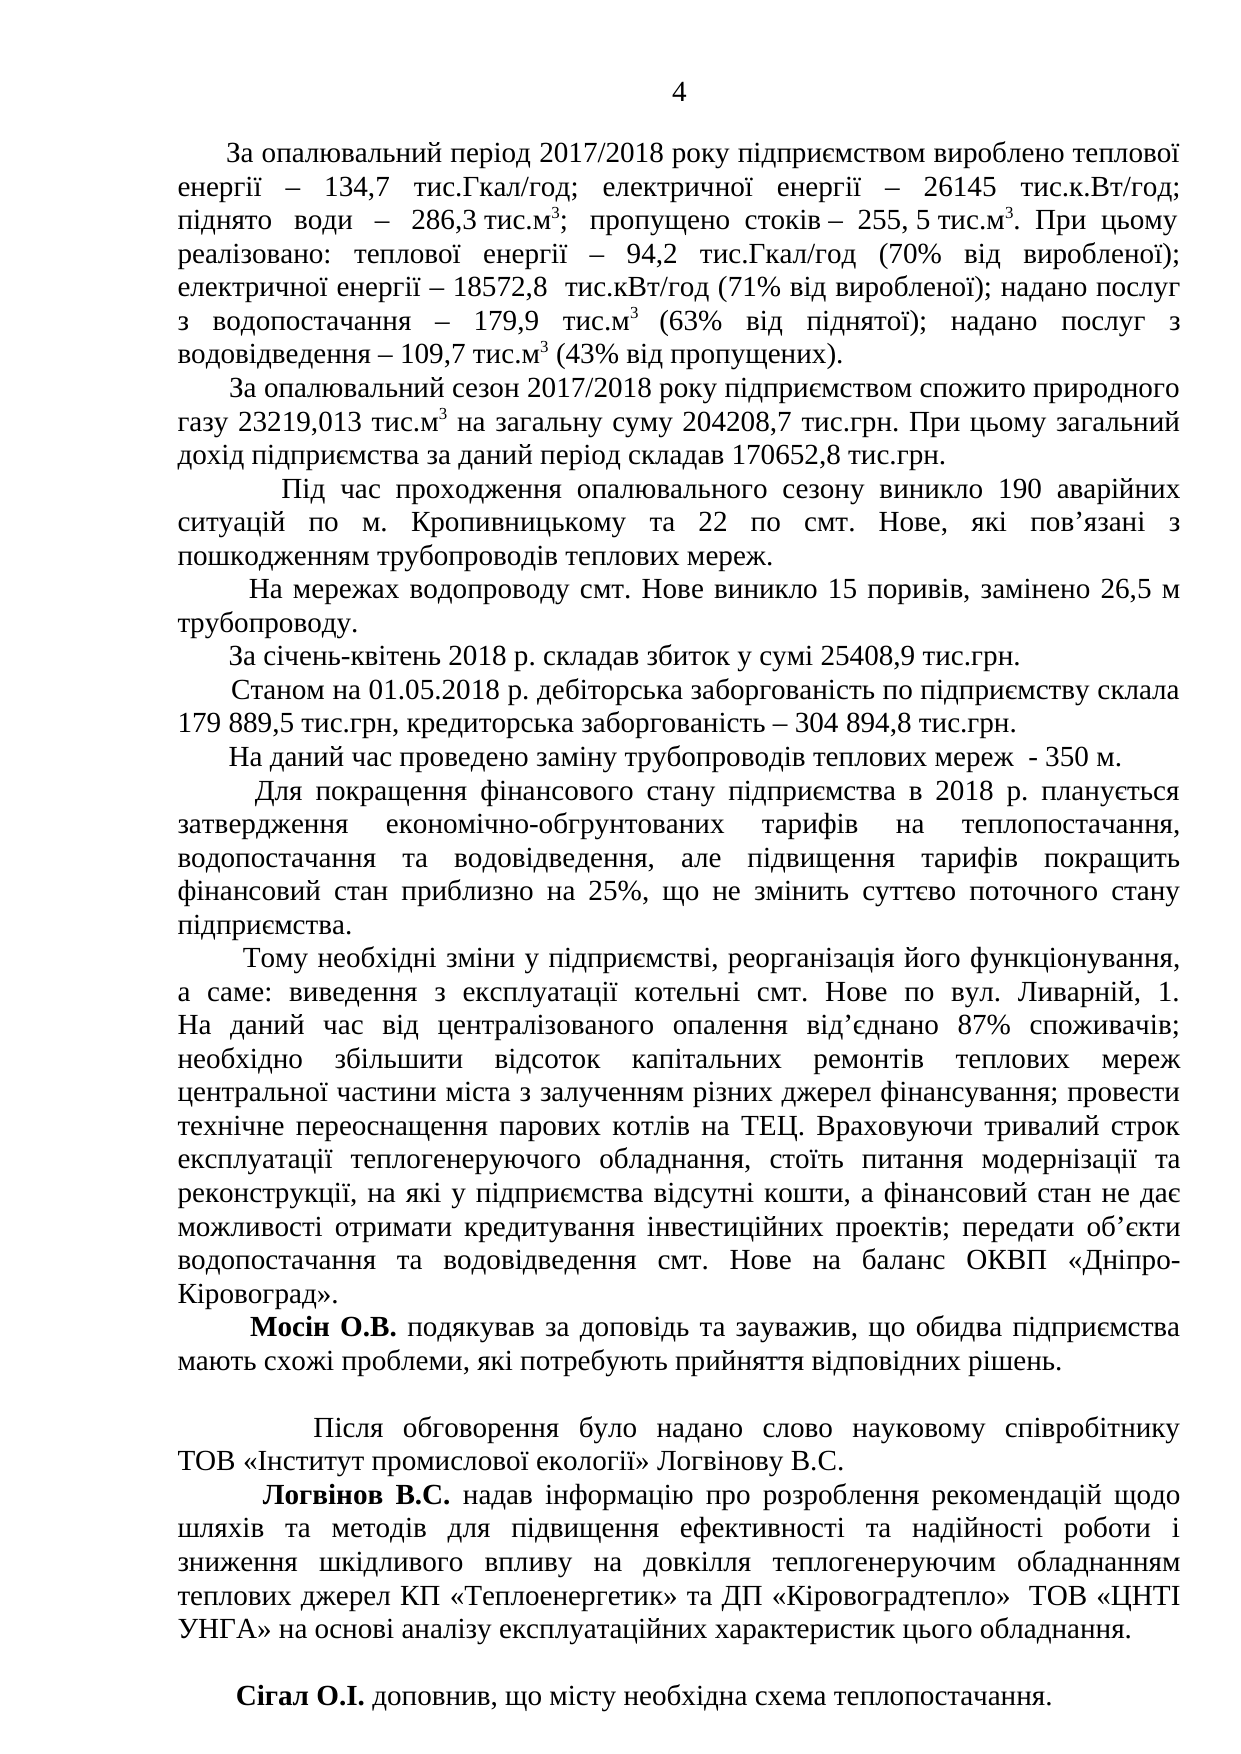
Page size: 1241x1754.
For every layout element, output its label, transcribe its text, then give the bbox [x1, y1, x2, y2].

text Тому необхідні зміни у підприємстві, реорганізація його функціонування, а саме: виведення з експлуатації котельні смт. Нове по вул. Ливарній, 1. На даний час від централізованого опалення від’єднано 87% споживачів; необхідно збільшити відсоток капітальних ремонтів теплових мереж центральної частини міста з залученням різних джерел фінансування; провести технічне переоснащення парових котлів на ТЕЦ. Враховуючи тривалий строк експлуатації теплогенеруючого обладнання, стоїть питання модернізації та реконструкції, на які у підприємства відсутні кошти, а фінансовий стан не дає можливості отримати кредитування інвестиційних проектів; передати об’єкти водопостачання та водовідведення смт. Нове на баланс ОКВП «Дніпро-Кіровоград». [177, 940, 1181, 1309]
text реалізовано: теплової енергії – 94,2 тис.Гкал/год (70% від виробленої); електричної енергії – 18572,8 тис.кВт/год (71% від виробленої); надано послуг з водопостачання – 179,9 тис.м3 (63% від піднятої); надано послуг з водовідведення – 109,7 тис.м3 (43% від пропущених). [177, 236, 1181, 370]
text Сігал О.І. доповнив, що місту необхідна схема теплопостачання. [177, 1678, 1181, 1712]
text Логвінов В.С. надав інформацію про розроблення рекомендацій щодо шляхів та методів для підвищення ефективності та надійності роботи і зниження шкідливого впливу на довкілля теплогенеруючим обладнанням теплових джерел КП «Теплоенергетик» та ДП «Кіровоградтепло» ТОВ «ЦНТІ УНГА» на основі аналізу експлуатаційних характеристик цього обладнання. [177, 1477, 1181, 1645]
text На мережах водопроводу смт. Нове виникло 15 поривів, замінено 26,5 м трубопроводу. [177, 571, 1181, 638]
text За січень-квітень 2018 р. складав збиток у сумі 25408,9 тис.грн. [177, 638, 1181, 672]
text Для покращення фінансового стану підприємства в 2018 р. планується затвердження економічно-обгрунтованих тарифів на теплопостачання, водопостачання та водовідведення, але підвищення тарифів покращить фінансовий стан приблизно на 25%, що не змінить суттєво поточного стану підприємства. [177, 773, 1181, 940]
text Мосін О.В. подякував за доповідь та зауважив, що обидва підприємства мають схожі проблеми, які потребують прийняття відповідних рішень. [177, 1309, 1181, 1376]
text За опалювальний сезон 2017/2018 року підприємством спожито природного газу 23219,013 тис.м3 на загальну суму 204208,7 тис.грн. При цьому загальний дохід підприємства за даний період складав 170652,8 тис.грн. [177, 370, 1181, 471]
text На даний час проведено заміну трубопроводів теплових мереж - 350 м. [177, 739, 1181, 773]
text За опалювальний період 2017/2018 року підприємством вироблено теплової енергії – 134,7 тис.Гкал/год; електричної енергії – 26145 тис.к.Вт/год; піднято води – 286,3 тис.м3; пропущено стоків – 255, 5 тис.м3. При цьому [177, 135, 1181, 236]
text Після обговорення було надано слово науковому співробітнику ТОВ «Інститут промислової екології» Логвінову В.С. [177, 1410, 1181, 1477]
text Станом на 01.05.2018 р. дебіторська заборгованість по підприємству склала 179 889,5 тис.грн, кредиторська заборгованість – 304 894,8 тис.грн. [177, 672, 1181, 739]
text Під час проходження опалювального сезону виникло 190 аварійних ситуацій по м. Кропивницькому та 22 по смт. Нове, які пов’язані з пошкодженням трубопроводів теплових мереж. [177, 471, 1181, 571]
